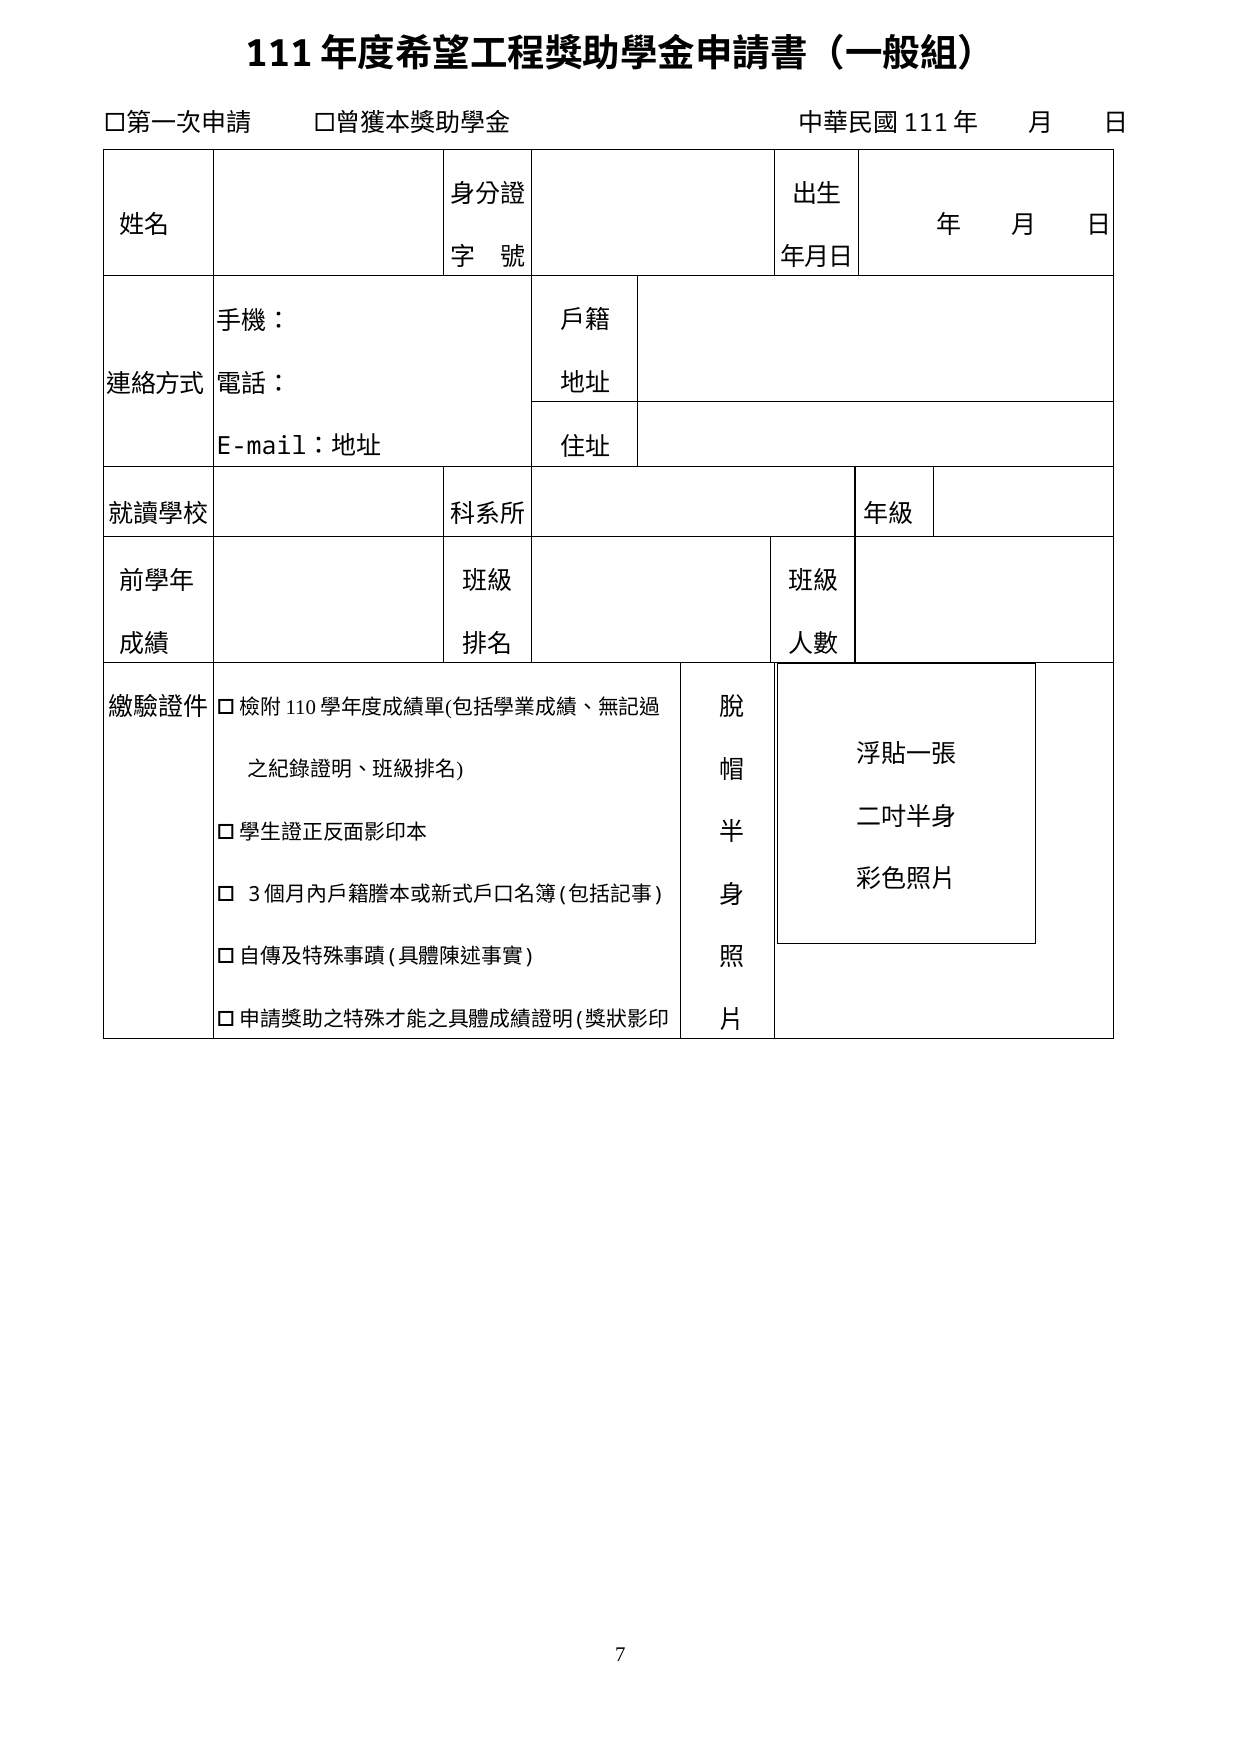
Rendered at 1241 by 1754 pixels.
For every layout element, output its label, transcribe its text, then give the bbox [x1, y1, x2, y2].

table_cell 手機： 電話： E-mail：地址 [214, 276, 531, 466]
table_cell 連絡方式 [104, 276, 213, 466]
text 第一次申請 曾獲本獎助學金 中華民國111年 月 日 [103, 79, 1137, 141]
table_cell 就讀學校 [104, 467, 213, 536]
table_cell [934, 467, 1113, 536]
table_cell 脫帽半身照片 [681, 663, 774, 1038]
table_cell 繳驗證件 [104, 663, 213, 1038]
table_cell [638, 276, 1113, 401]
table_cell [214, 537, 443, 662]
table_cell [856, 537, 1113, 662]
table_cell [775, 663, 1113, 1038]
text 111年度希望工程獎助學金申請書（一般組） [103, 8, 1137, 71]
table_cell 戶籍 地址 [532, 276, 637, 401]
table_cell 前學年 成績 [104, 537, 213, 662]
table_header 姓名 [104, 150, 213, 275]
table_header [214, 150, 443, 275]
table_cell 科系所 [444, 467, 531, 536]
table_cell 年級 [856, 467, 933, 536]
table_cell o檢附110學年度成績單(包括學業成績、無記過之紀錄證明、班級排名) o學生證正反面影印本 o 3個月內戶籍謄本或新式戶口名簿(包括記事) o自傳及特殊事蹟(具體陳述事實) o申請獎助之特殊才能之具體成績證明(獎狀影印 [214, 663, 680, 1038]
table_cell [532, 467, 854, 536]
table_cell 班級 排名 [444, 537, 531, 662]
table_header 浮貼一張 二吋半身 彩色照片 [778, 664, 1035, 943]
table_cell 班級 人數 [771, 537, 854, 662]
table_header [532, 150, 774, 275]
table_cell [214, 467, 443, 536]
table_cell [638, 402, 1113, 466]
table_header 年 月 日 [859, 150, 1113, 275]
table_header 身分證字 號 [444, 150, 531, 275]
table_cell [532, 537, 770, 662]
table_header 出生 年月日 [775, 150, 858, 275]
table_cell 住址 [532, 402, 637, 466]
